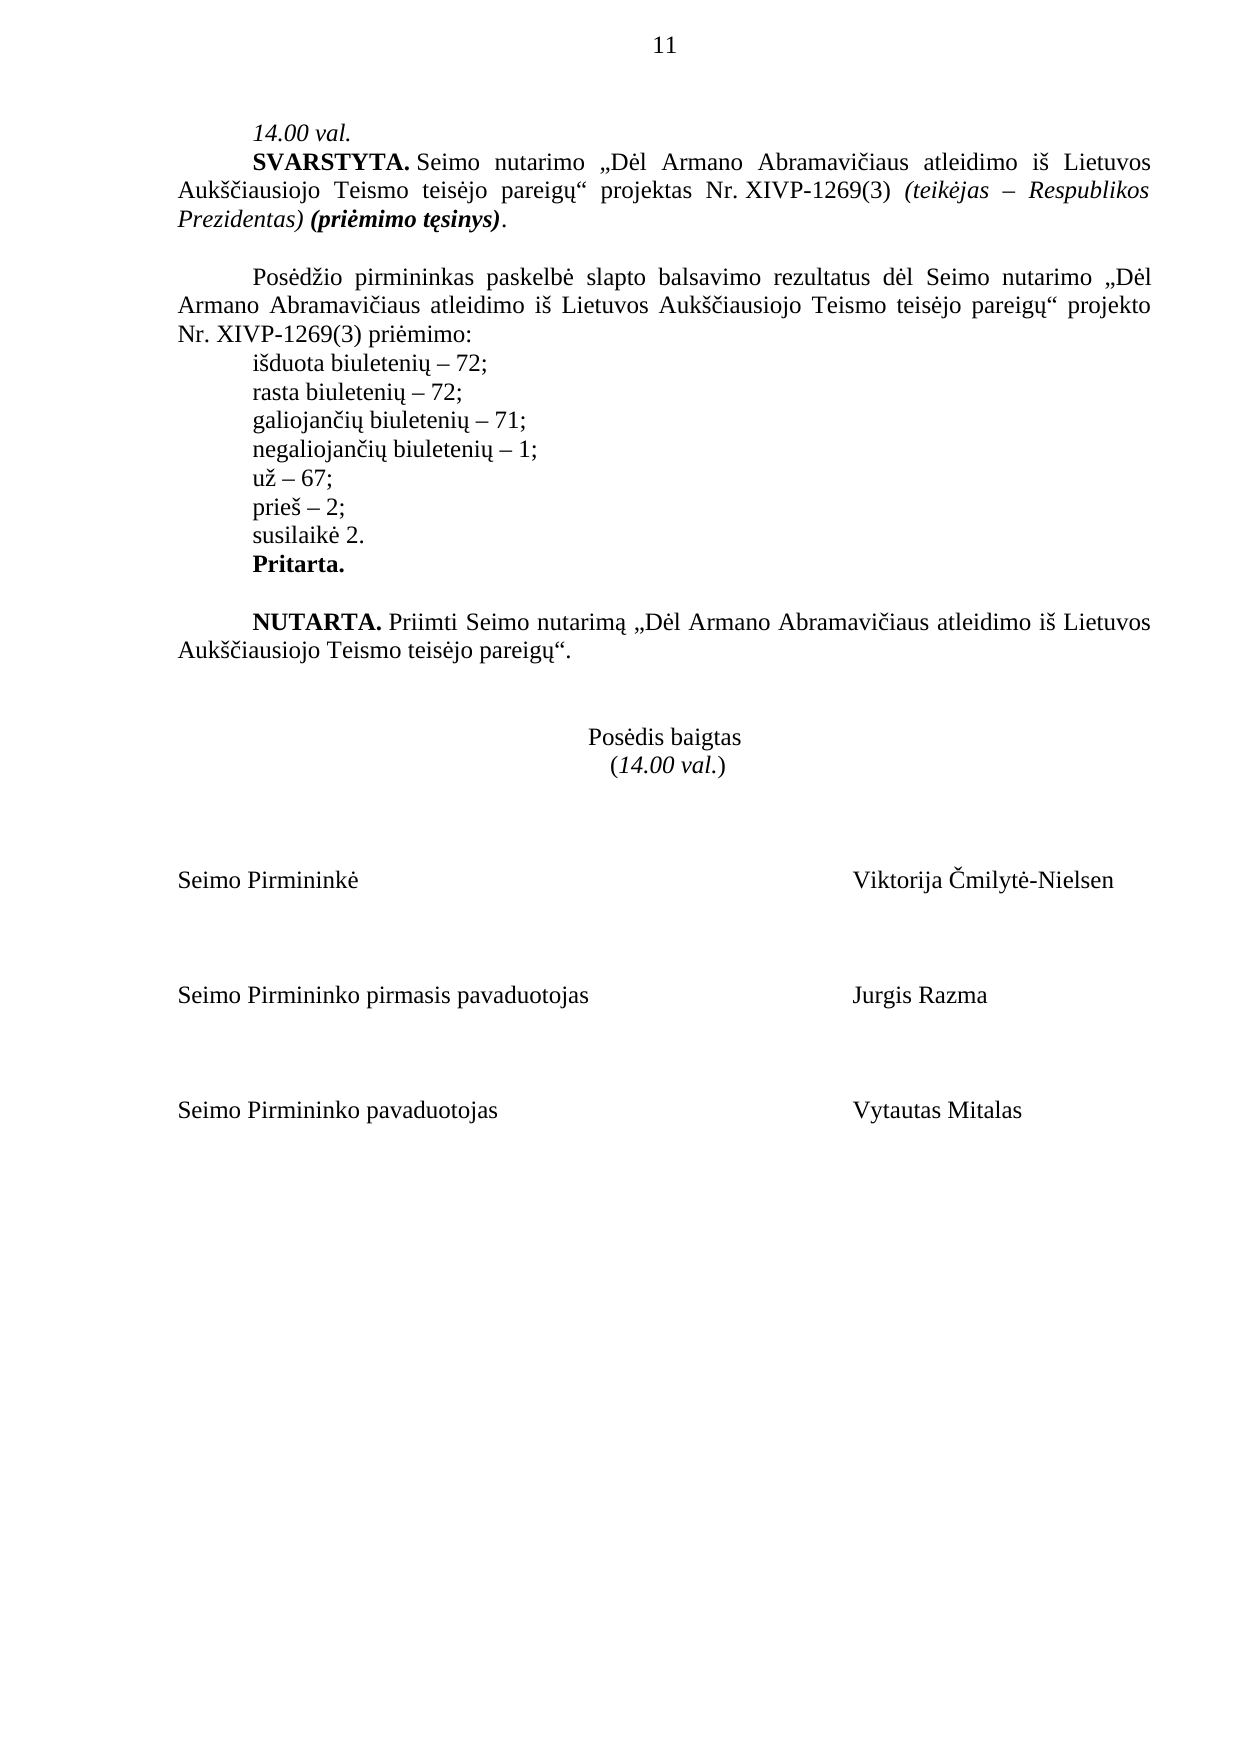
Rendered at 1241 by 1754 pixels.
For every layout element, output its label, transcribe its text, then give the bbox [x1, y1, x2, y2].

text Seimo Pirmininko pirmasis pavaduotojas Jurgis Razma [177, 981, 1152, 1009]
text Seimo Pirmininkė Viktorija Čmilytė-Nielsen [177, 866, 1152, 894]
text už – 67; [177, 463, 1152, 492]
text išduota biuletenių – 72; [177, 348, 1152, 377]
text Posėdžio pirmininkas paskelbė slapto balsavimo rezultatus dėl Seimo nutarimo „Dėl Armano Abramavičiaus atleidimo iš Lietuvos Aukščiausiojo Teismo teisėjo pareigų“ projekto Nr. XIVP-1269(3) priėmimo: [177, 262, 1152, 348]
text galiojančių biuletenių – 71; [177, 406, 1152, 434]
text prieš – 2; [177, 492, 1152, 521]
text SVARSTYTA. Seimo nutarimo „Dėl Armano Abramavičiaus atleidimo iš Lietuvos Aukščiausiojo Teismo teisėjo pareigų“ projektas Nr. XIVP-1269(3) (teikėjas – Respublikos Prezidentas) (priėmimo tęsinys). [177, 147, 1152, 233]
text Pritarta. [177, 549, 1152, 578]
text negaliojančių biuletenių – 1; [177, 434, 1152, 463]
text rasta biuletenių – 72; [177, 377, 1152, 406]
text 14.00 val. [177, 118, 1152, 147]
text (14.00 val.) [177, 751, 1152, 779]
text Posėdis baigtas [177, 722, 1152, 751]
text Seimo Pirmininko pavaduotojas Vytautas Mitalas [177, 1096, 1152, 1124]
text NUTARTA. Priimti Seimo nutarimą „Dėl Armano Abramavičiaus atleidimo iš Lietuvos Aukščiausiojo Teismo teisėjo pareigų“. [177, 607, 1152, 664]
text susilaikė 2. [177, 521, 1152, 549]
